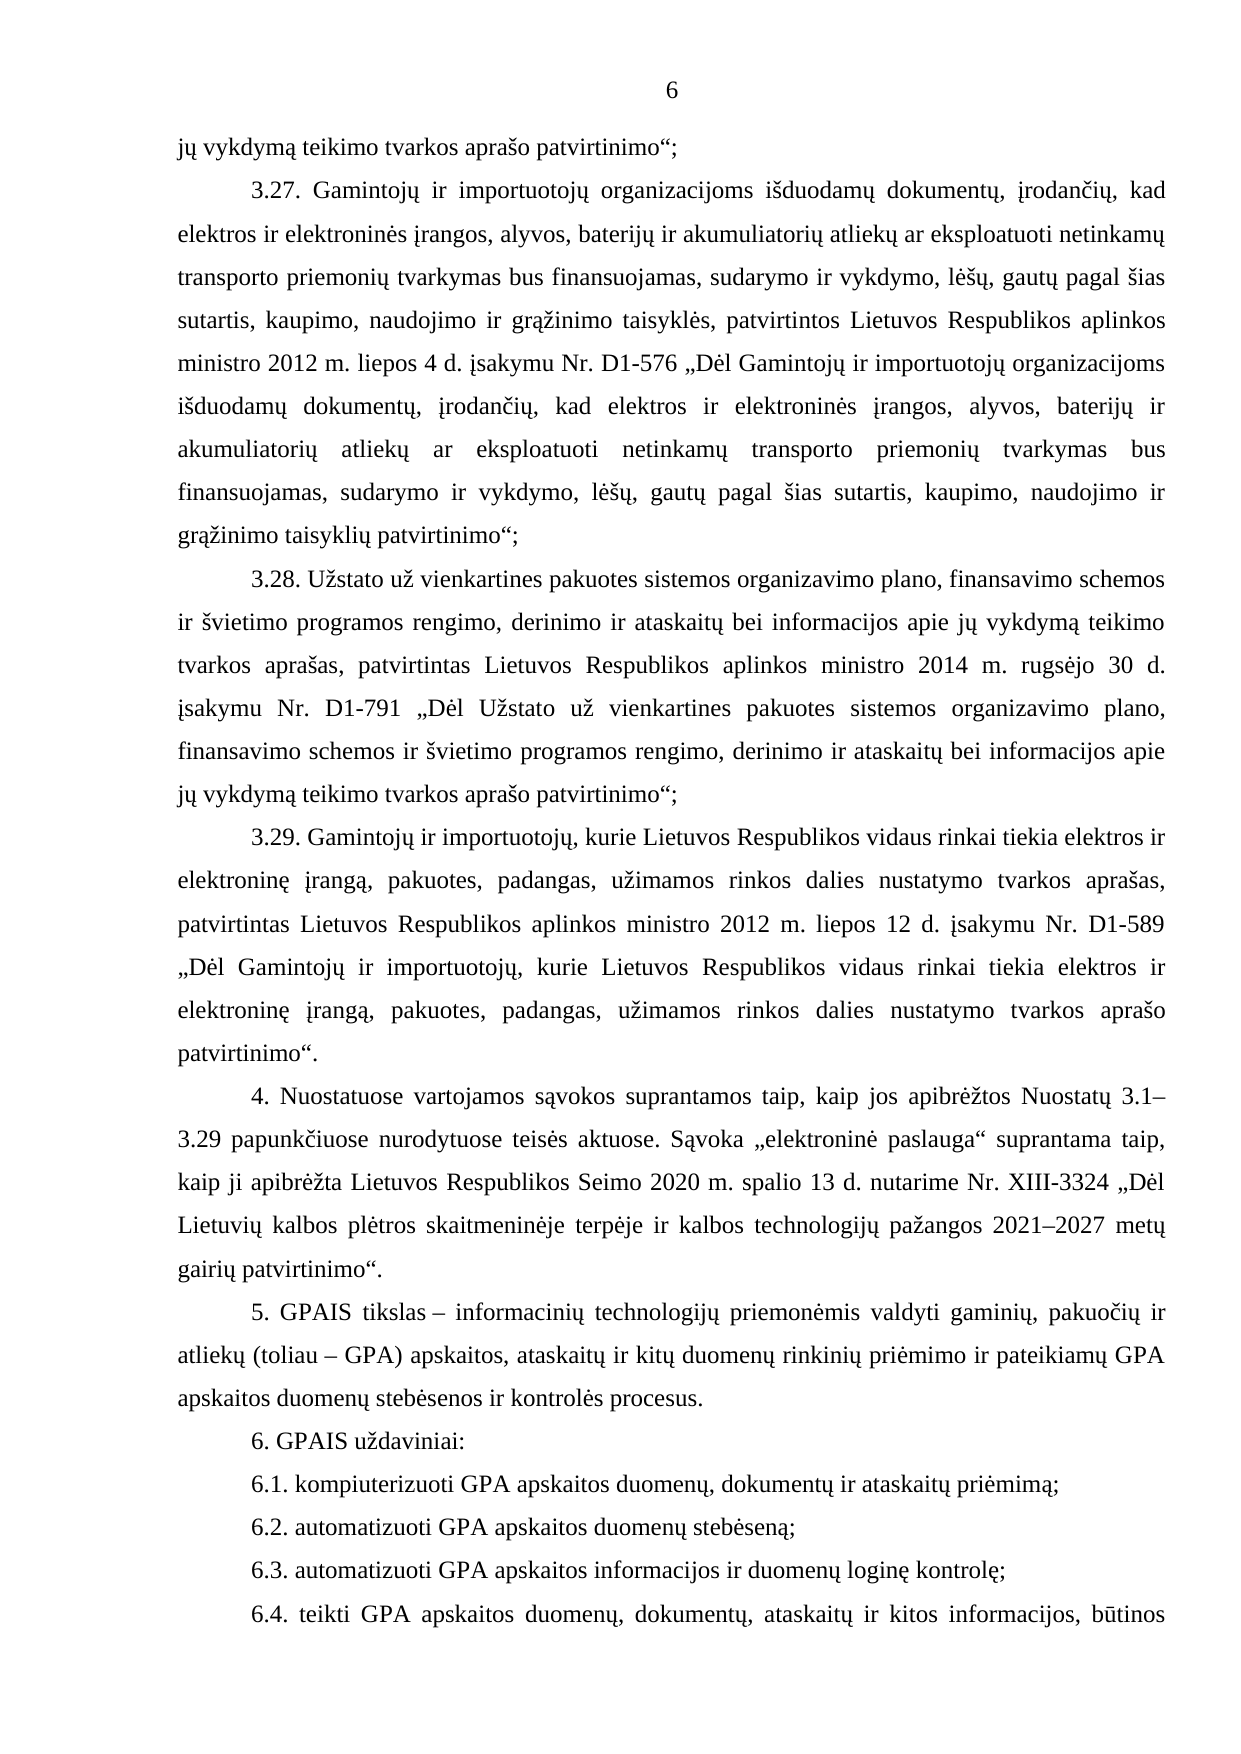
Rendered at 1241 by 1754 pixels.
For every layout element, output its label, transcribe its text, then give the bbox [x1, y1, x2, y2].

text 3.28. Užstato už vienkartines pakuotes sistemos organizavimo plano, finansavimo schemos ir švietimo programos rengimo, derinimo ir ataskaitų bei informacijos apie jų vykdymą teikimo tvarkos aprašas, patvirtintas Lietuvos Respublikos aplinkos ministro 2014 m. rugsėjo 30 d. įsakymu Nr. D1-791 „Dėl Užstato už vienkartines pakuotes sistemos organizavimo plano, finansavimo schemos ir švietimo programos rengimo, derinimo ir ataskaitų bei informacijos apie jų vykdymą teikimo tvarkos aprašo patvirtinimo“; [177, 564, 1166, 808]
text jų vykdymą teikimo tvarkos aprašo patvirtinimo“; [177, 132, 1166, 161]
text 6.3. automatizuoti GPA apskaitos informacijos ir duomenų loginę kontrolę; [177, 1556, 1166, 1584]
text 5. GPAIS tikslas – informacinių technologijų priemonėmis valdyti gaminių, pakuočių ir atliekų (toliau – GPA) apskaitos, ataskaitų ir kitų duomenų rinkinių priėmimo ir pateikiamų GPA apskaitos duomenų stebėsenos ir kontrolės procesus. [177, 1297, 1166, 1412]
text 3.29. Gamintojų ir importuotojų, kurie Lietuvos Respublikos vidaus rinkai tiekia elektros ir elektroninę įrangą, pakuotes, padangas, užimamos rinkos dalies nustatymo tvarkos aprašas, patvirtintas Lietuvos Respublikos aplinkos ministro 2012 m. liepos 12 d. įsakymu Nr. D1-589 „Dėl Gamintojų ir importuotojų, kurie Lietuvos Respublikos vidaus rinkai tiekia elektros ir elektroninę įrangą, pakuotes, padangas, užimamos rinkos dalies nustatymo tvarkos aprašo patvirtinimo“. [177, 822, 1166, 1067]
text 6.1. kompiuterizuoti GPA apskaitos duomenų, dokumentų ir ataskaitų priėmimą; [177, 1469, 1166, 1498]
text 6.4. teikti GPA apskaitos duomenų, dokumentų, ataskaitų ir kitos informacijos, būtinos [177, 1599, 1166, 1627]
text 3.27. Gamintojų ir importuotojų organizacijoms išduodamų dokumentų, įrodančių, kad elektros ir elektroninės įrangos, alyvos, baterijų ir akumuliatorių atliekų ar eksploatuoti netinkamų transporto priemonių tvarkymas bus finansuojamas, sudarymo ir vykdymo, lėšų, gautų pagal šias sutartis, kaupimo, naudojimo ir grąžinimo taisyklės, patvirtintos Lietuvos Respublikos aplinkos ministro 2012 m. liepos 4 d. įsakymu Nr. D1-576 „Dėl Gamintojų ir importuotojų organizacijoms išduodamų dokumentų, įrodančių, kad elektros ir elektroninės įrangos, alyvos, baterijų ir akumuliatorių atliekų ar eksploatuoti netinkamų transporto priemonių tvarkymas bus finansuojamas, sudarymo ir vykdymo, lėšų, gautų pagal šias sutartis, kaupimo, naudojimo ir grąžinimo taisyklių patvirtinimo“; [177, 176, 1166, 549]
text 4. Nuostatuose vartojamos sąvokos suprantamos taip, kaip jos apibrėžtos Nuostatų 3.1–3.29 papunkčiuose nurodytuose teisės aktuose. Sąvoka „elektroninė paslauga“ suprantama taip, kaip ji apibrėžta Lietuvos Respublikos Seimo 2020 m. spalio 13 d. nutarime Nr. XIII-3324 „Dėl Lietuvių kalbos plėtros skaitmeninėje terpėje ir kalbos technologijų pažangos 2021–2027 metų gairių patvirtinimo“. [177, 1081, 1166, 1282]
text 6.2. automatizuoti GPA apskaitos duomenų stebėseną; [177, 1512, 1166, 1541]
text 6. GPAIS uždaviniai: [177, 1426, 1166, 1455]
